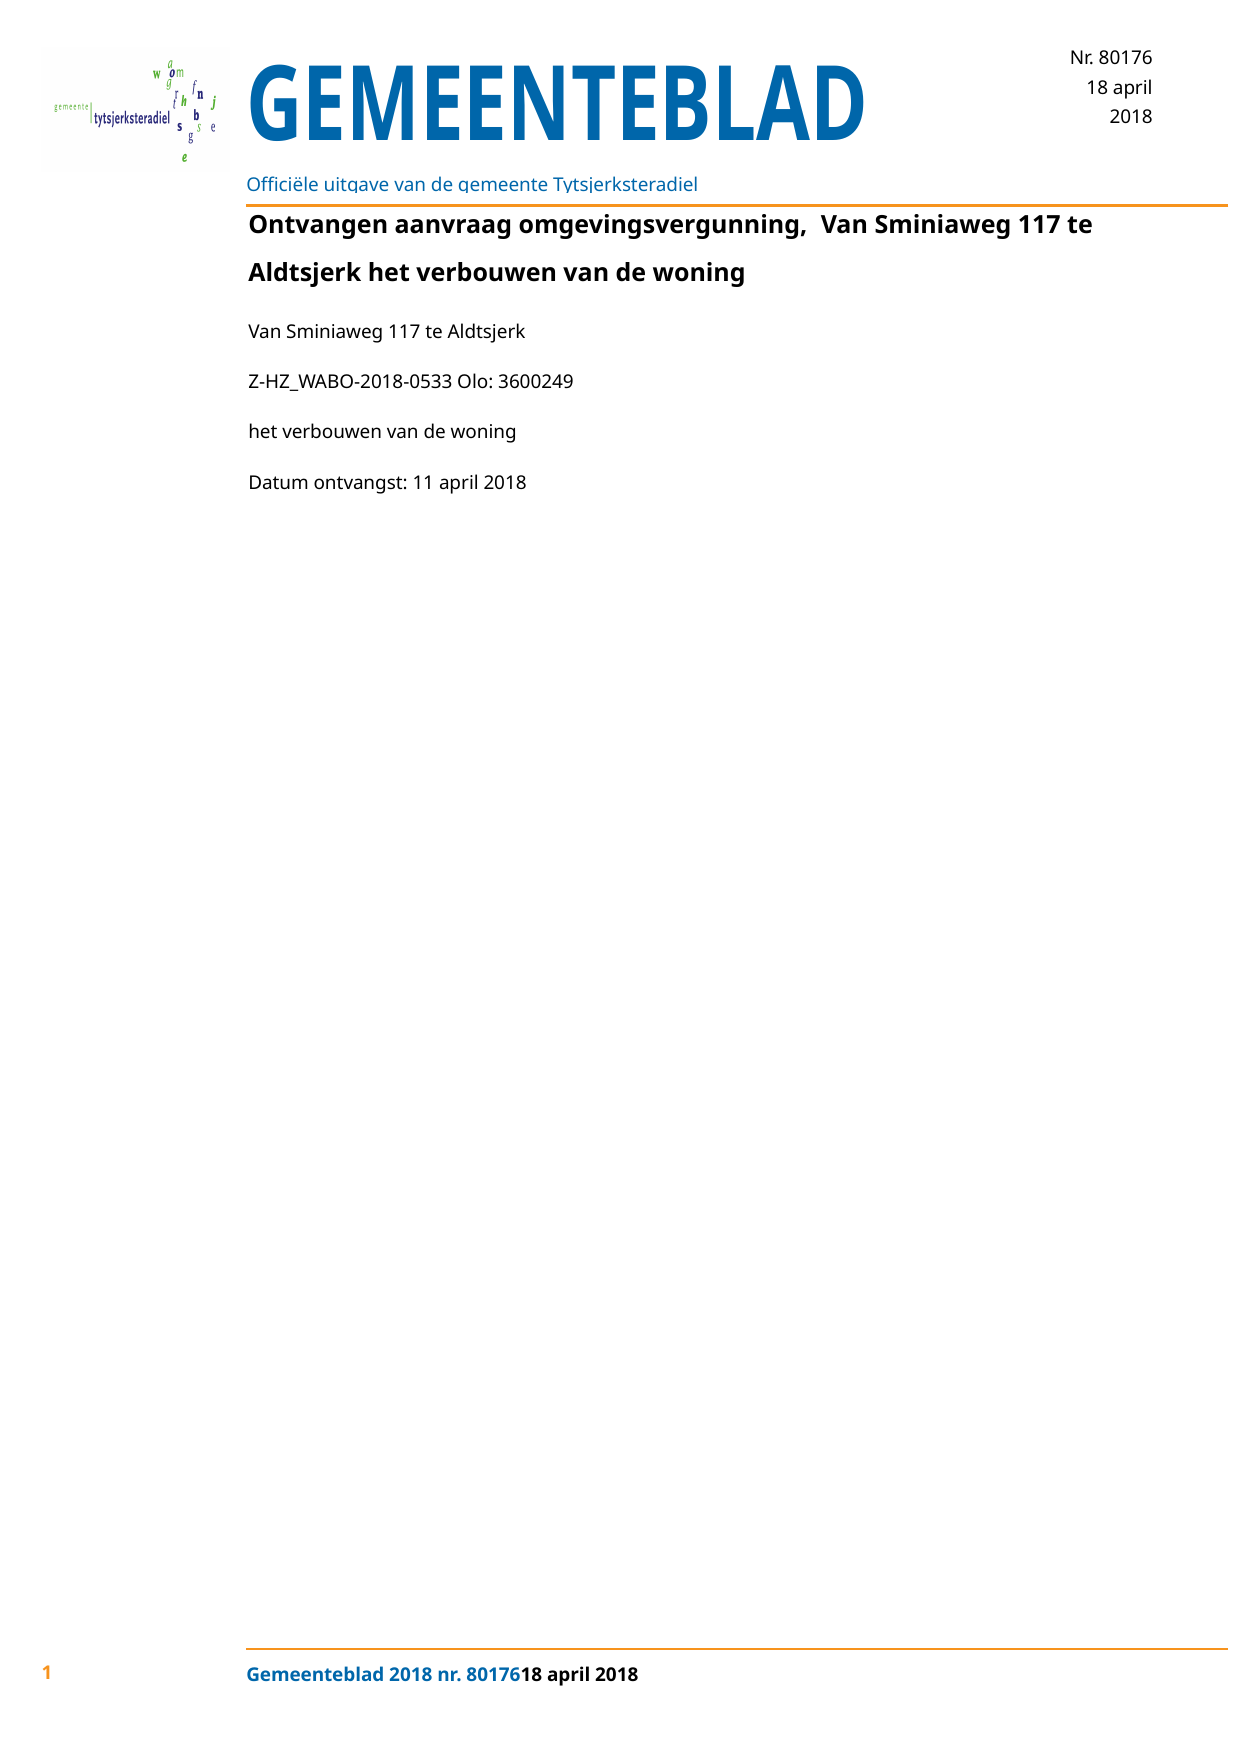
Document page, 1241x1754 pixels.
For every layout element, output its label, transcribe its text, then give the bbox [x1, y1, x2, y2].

text Z-HZ_WABO-2018-0533 Olo: 3600249 [248, 368, 1152, 394]
text Van Sminiaweg 117 te Aldtsjerk [248, 318, 1152, 344]
text Ontvangen aanvraag omgevingsvergunning, Van Sminiaweg 117 te Aldtsjerk het verbouwen van de woning [248, 207, 1152, 288]
text Datum ontvangst: 11 april 2018 [248, 469, 1152, 495]
picture [41, 47, 231, 172]
text het verbouwen van de woning [248, 419, 1152, 444]
